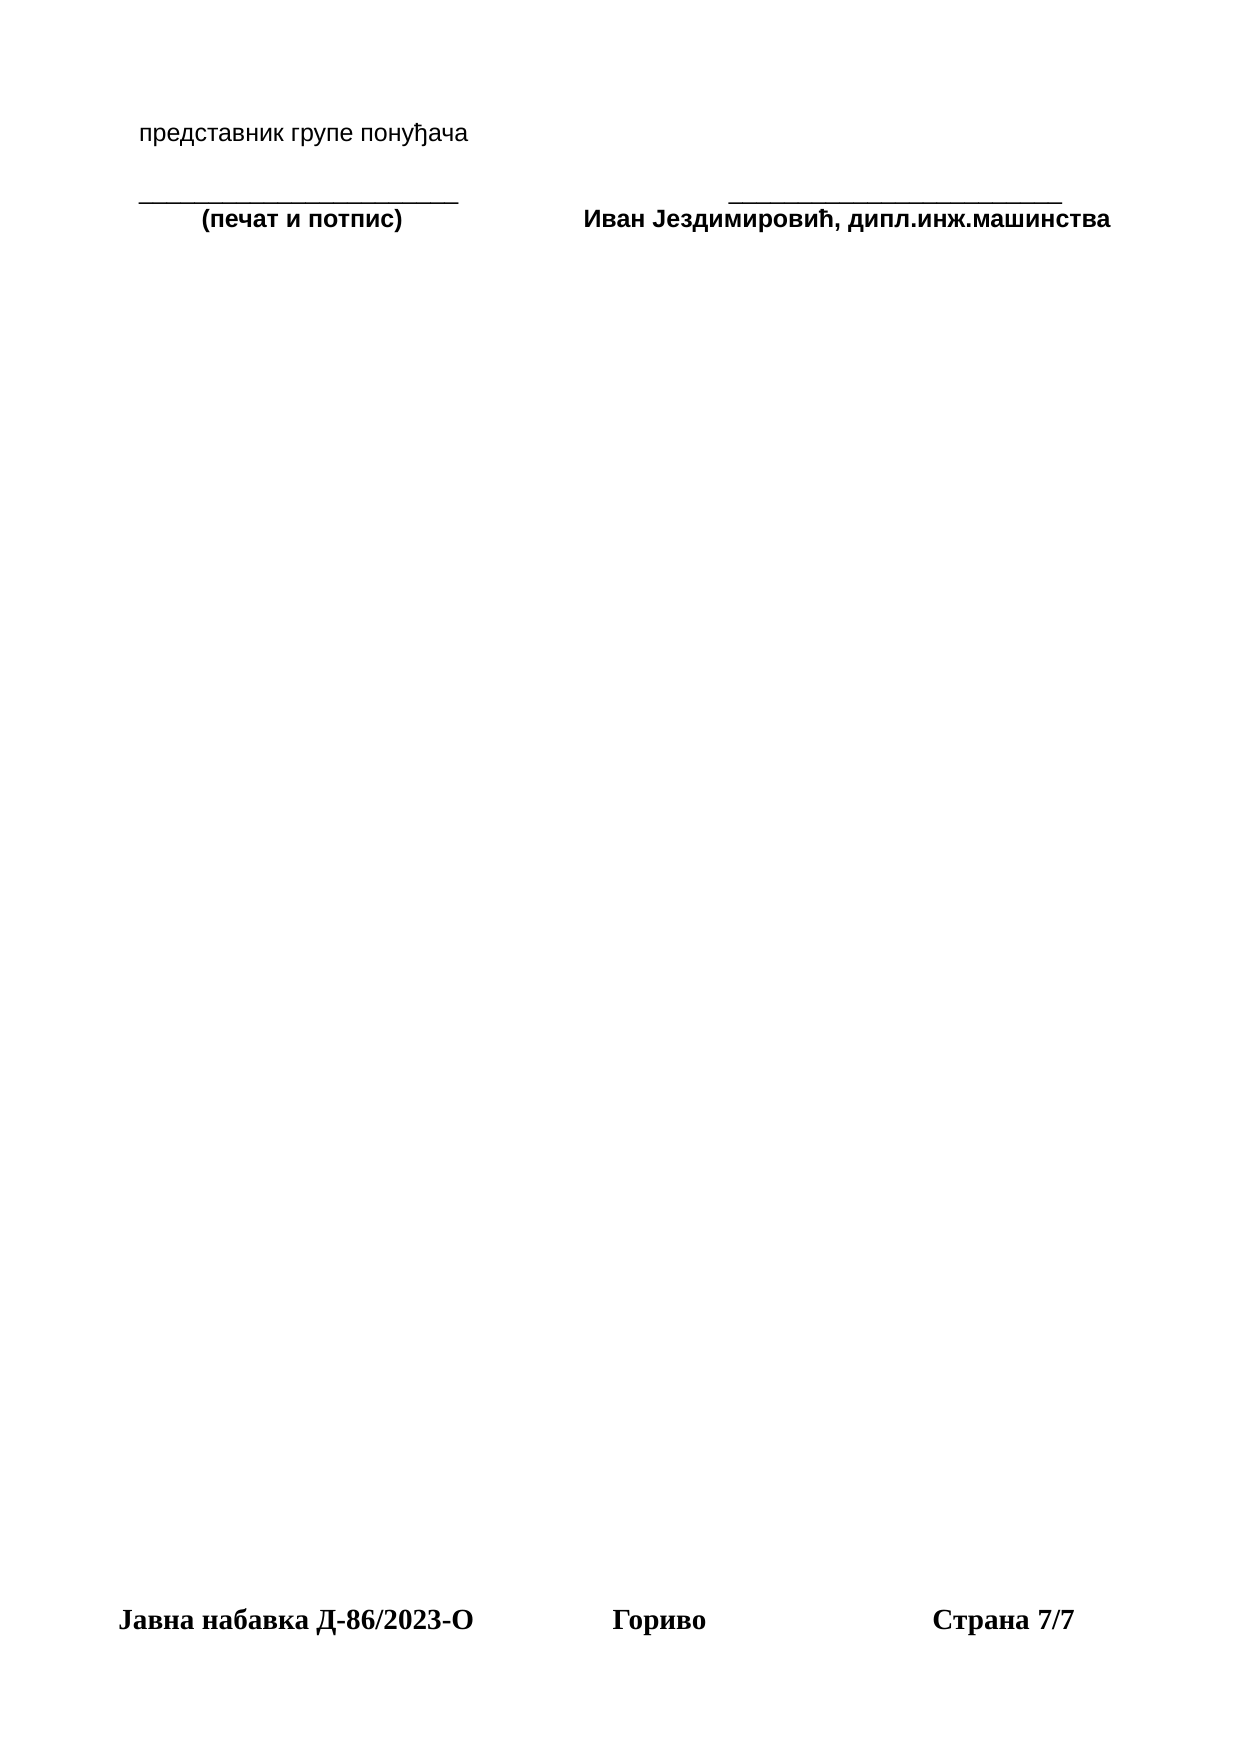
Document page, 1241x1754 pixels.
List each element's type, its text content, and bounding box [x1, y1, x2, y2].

text _______________________ ________________________ [118, 176, 1122, 204]
text (печат и потпис) Иван Јездимировић, дипл.инж.машинства [118, 204, 1122, 233]
text представник групе понуђача [118, 118, 1122, 147]
